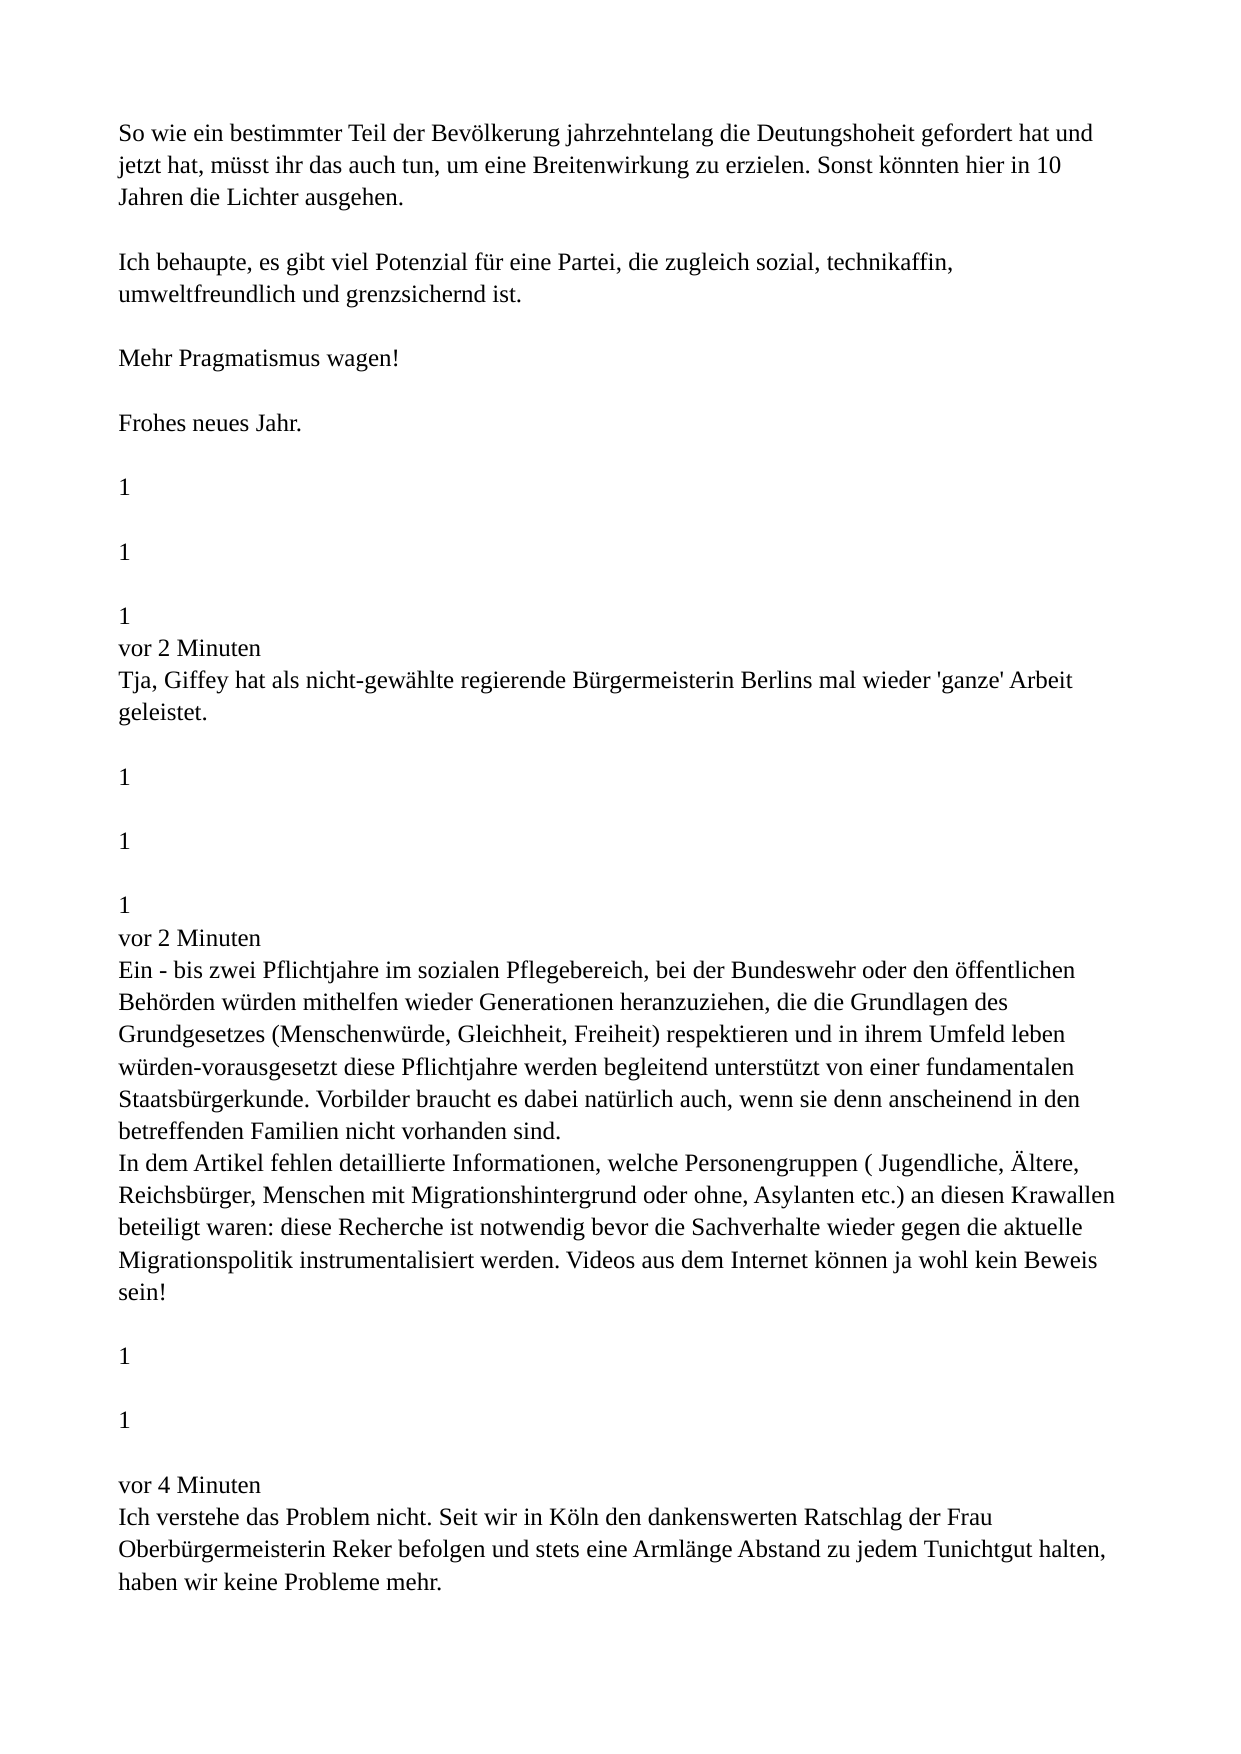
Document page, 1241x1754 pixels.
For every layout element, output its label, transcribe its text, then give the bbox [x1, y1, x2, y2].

text 1 [118, 891, 1122, 919]
text Ich behaupte, es gibt viel Potenzial für eine Partei, die zugleich sozial, technikaffin, umweltfreundlich und grenzsichernd ist. [118, 247, 1122, 308]
text Tja, Giffey hat als nicht-gewählte regierende Bürgermeisterin Berlins mal wieder 'ganze' Arbeit geleistet. [118, 665, 1122, 726]
text vor 4 Minuten [118, 1470, 1122, 1499]
text Ein - bis zwei Pflichtjahre im sozialen Pflegebereich, bei der Bundeswehr oder den öffentlichen Behörden würden mithelfen wieder Generationen heranzuziehen, die die Grundlagen des Grundgesetzes (Menschenwürde, Gleichheit, Freiheit) respektieren und in ihrem Umfeld leben würden-vorausgesetzt diese Pflichtjahre werden begleitend unterstützt von einer fundamentalen Staatsbürgerkunde. Vorbilder braucht es dabei natürlich auch, wenn sie denn anscheinend in den betreffenden Familien nicht vorhanden sind. [118, 955, 1122, 1145]
text Ich verstehe das Problem nicht. Seit wir in Köln den dankenswerten Ratschlag der Frau Oberbürgermeisterin Reker befolgen und stets eine Armlänge Abstand zu jedem Tunichtgut halten, haben wir keine Probleme mehr. [118, 1502, 1122, 1595]
text 1 [118, 826, 1122, 855]
text vor 2 Minuten [118, 923, 1122, 952]
text In dem Artikel fehlen detaillierte Informationen, welche Personengruppen ( Jugendliche, Ältere, Reichsbürger, Menschen mit Migrationshintergrund oder ohne, Asylanten etc.) an diesen Krawallen beteiligt waren: diese Recherche ist notwendig bevor die Sachverhalte wieder gegen die aktuelle Migrationspolitik instrumentalisiert werden. Videos aus dem Internet können ja wohl kein Beweis sein! [118, 1148, 1122, 1306]
text Mehr Pragmatismus wagen! [118, 343, 1122, 372]
text Frohes neues Jahr. [118, 408, 1122, 437]
text 1 [118, 1341, 1122, 1370]
text vor 2 Minuten [118, 633, 1122, 662]
text So wie ein bestimmter Teil der Bevölkerung jahrzehntelang die Deutungshoheit gefordert hat und jetzt hat, müsst ihr das auch tun, um eine Breitenwirkung zu erzielen. Sonst könnten hier in 10 Jahren die Lichter ausgehen. [118, 118, 1122, 211]
text 1 [118, 537, 1122, 565]
text 1 [118, 762, 1122, 791]
text 1 [118, 472, 1122, 501]
text 1 [118, 601, 1122, 630]
text 1 [118, 1406, 1122, 1434]
